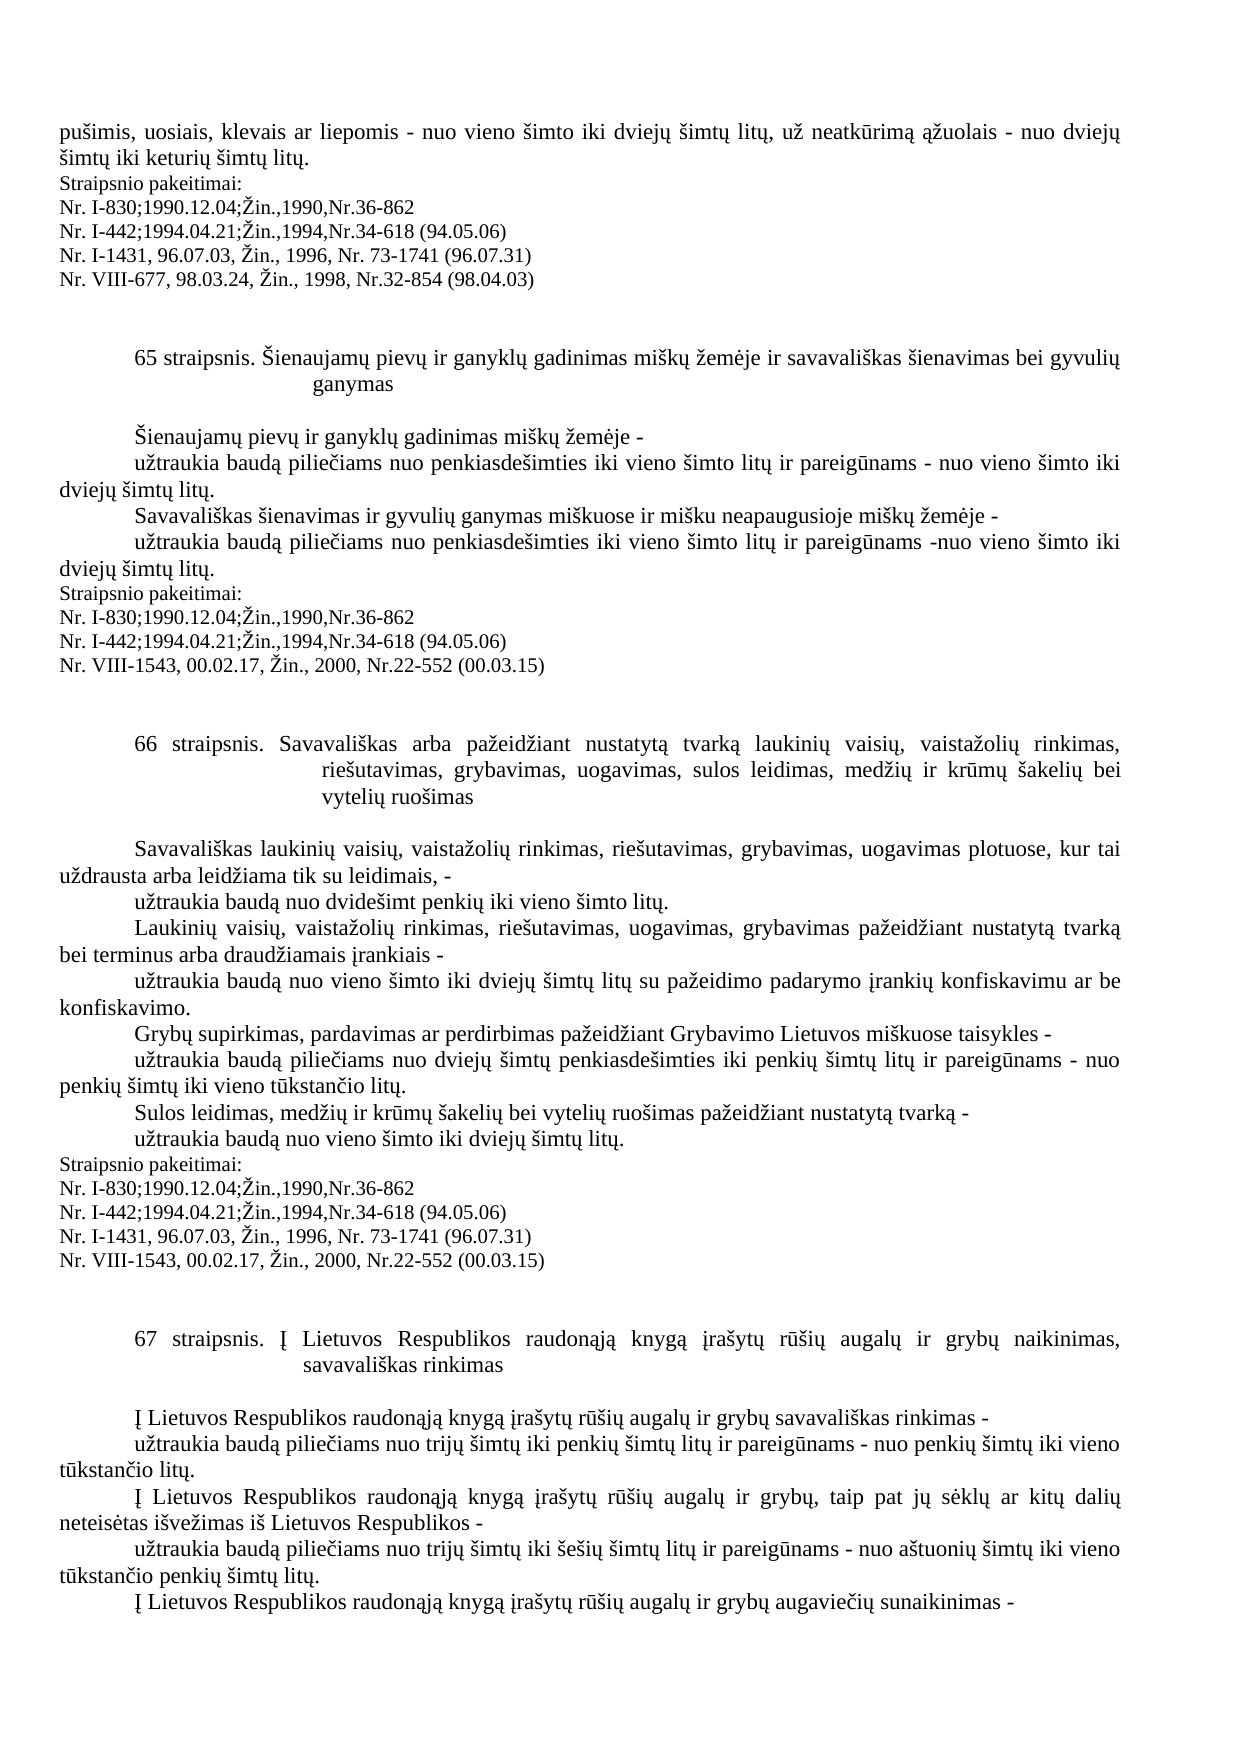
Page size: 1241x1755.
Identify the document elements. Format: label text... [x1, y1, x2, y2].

text užtraukia baudą nuo dvidešimt penkių iki vieno šimto litų. [59, 888, 1122, 914]
text užtraukia baudą piliečiams nuo penkiasdešimties iki vieno šimto litų ir pareigūnams -nuo vieno šimto iki dviejų šimtų litų. [59, 528, 1122, 581]
text Į Lietuvos Respublikos raudonąją knygą įrašytų rūšių augalų ir grybų savavališkas rinkimas - [59, 1404, 1122, 1430]
text Nr. VIII-1543, 00.02.17, Žin., 2000, Nr.22-552 (00.03.15) [59, 1248, 1122, 1272]
text Nr. VIII-677, 98.03.24, Žin., 1998, Nr.32-854 (98.04.03) [59, 267, 1122, 291]
text užtraukia baudą piliečiams nuo trijų šimtų iki šešių šimtų litų ir pareigūnams - nuo aštuonių šimtų iki vieno tūkstančio penkių šimtų litų. [59, 1536, 1122, 1588]
text Nr. I-830;1990.12.04;Žin.,1990,Nr.36-862 [59, 605, 1122, 629]
text Laukinių vaisių, vaistažolių rinkimas, riešutavimas, uogavimas, grybavimas pažeidžiant nustatytą tvarką bei terminus arba draudžiamais įrankiais - [59, 914, 1122, 967]
text Nr. I-442;1994.04.21;Žin.,1994,Nr.34-618 (94.05.06) [59, 219, 1122, 243]
text 66 straipsnis. Savavališkas arba pažeidžiant nustatytą tvarką laukinių vaisių, vaistažolių rinkimas, riešutavimas, grybavimas, uogavimas, sulos leidimas, medžių ir krūmų šakelių bei vytelių ruošimas [134, 730, 1122, 809]
text Šienaujamų pievų ir ganyklų gadinimas miškų žemėje - [59, 423, 1122, 449]
text Straipsnio pakeitimai: [59, 581, 1122, 605]
text Nr. I-1431, 96.07.03, Žin., 1996, Nr. 73-1741 (96.07.31) [59, 243, 1122, 267]
text užtraukia baudą nuo vieno šimto iki dviejų šimtų litų su pažeidimo padarymo įrankių konfiskavimu ar be konfiskavimo. [59, 967, 1122, 1020]
text Nr. VIII-1543, 00.02.17, Žin., 2000, Nr.22-552 (00.03.15) [59, 653, 1122, 677]
text Savavališkas šienavimas ir gyvulių ganymas miškuose ir mišku neapaugusioje miškų žemėje - [59, 502, 1122, 528]
text Nr. I-442;1994.04.21;Žin.,1994,Nr.34-618 (94.05.06) [59, 629, 1122, 653]
text Straipsnio pakeitimai: [59, 171, 1122, 195]
text Straipsnio pakeitimai: [59, 1152, 1122, 1176]
text užtraukia baudą nuo vieno šimto iki dviejų šimtų litų. [59, 1125, 1122, 1152]
text Nr. I-830;1990.12.04;Žin.,1990,Nr.36-862 [59, 195, 1122, 219]
text Į Lietuvos Respublikos raudonąją knygą įrašytų rūšių augalų ir grybų augaviečių sunaikinimas - [59, 1588, 1122, 1614]
text Sulos leidimas, medžių ir krūmų šakelių bei vytelių ruošimas pažeidžiant nustatytą tvarką - [59, 1099, 1122, 1125]
text Savavališkas laukinių vaisių, vaistažolių rinkimas, riešutavimas, grybavimas, uogavimas plotuose, kur tai uždrausta arba leidžiama tik su leidimais, - [59, 835, 1122, 888]
text 65 straipsnis. Šienaujamų pievų ir ganyklų gadinimas miškų žemėje ir savavališkas šienavimas bei gyvulių ganymas [134, 344, 1122, 397]
text Nr. I-1431, 96.07.03, Žin., 1996, Nr. 73-1741 (96.07.31) [59, 1224, 1122, 1248]
text užtraukia baudą piliečiams nuo trijų šimtų iki penkių šimtų litų ir pareigūnams - nuo penkių šimtų iki vieno tūkstančio litų. [59, 1430, 1122, 1483]
text Nr. I-830;1990.12.04;Žin.,1990,Nr.36-862 [59, 1176, 1122, 1200]
text Grybų supirkimas, pardavimas ar perdirbimas pažeidžiant Grybavimo Lietuvos miškuose taisykles - [59, 1020, 1122, 1046]
text užtraukia baudą piliečiams nuo dviejų šimtų penkiasdešimties iki penkių šimtų litų ir pareigūnams - nuo penkių šimtų iki vieno tūkstančio litų. [59, 1046, 1122, 1099]
text 67 straipsnis. Į Lietuvos Respublikos raudonąją knygą įrašytų rūšių augalų ir grybų naikinimas, savavališkas rinkimas [134, 1325, 1122, 1377]
text pušimis, uosiais, klevais ar liepomis - nuo vieno šimto iki dviejų šimtų litų, už neatkūrimą ąžuolais - nuo dviejų šimtų iki keturių šimtų litų. [59, 118, 1122, 171]
text Į Lietuvos Respublikos raudonąją knygą įrašytų rūšių augalų ir grybų, taip pat jų sėklų ar kitų dalių neteisėtas išvežimas iš Lietuvos Respublikos - [59, 1483, 1122, 1536]
text Nr. I-442;1994.04.21;Žin.,1994,Nr.34-618 (94.05.06) [59, 1200, 1122, 1224]
text užtraukia baudą piliečiams nuo penkiasdešimties iki vieno šimto litų ir pareigūnams - nuo vieno šimto iki dviejų šimtų litų. [59, 449, 1122, 502]
